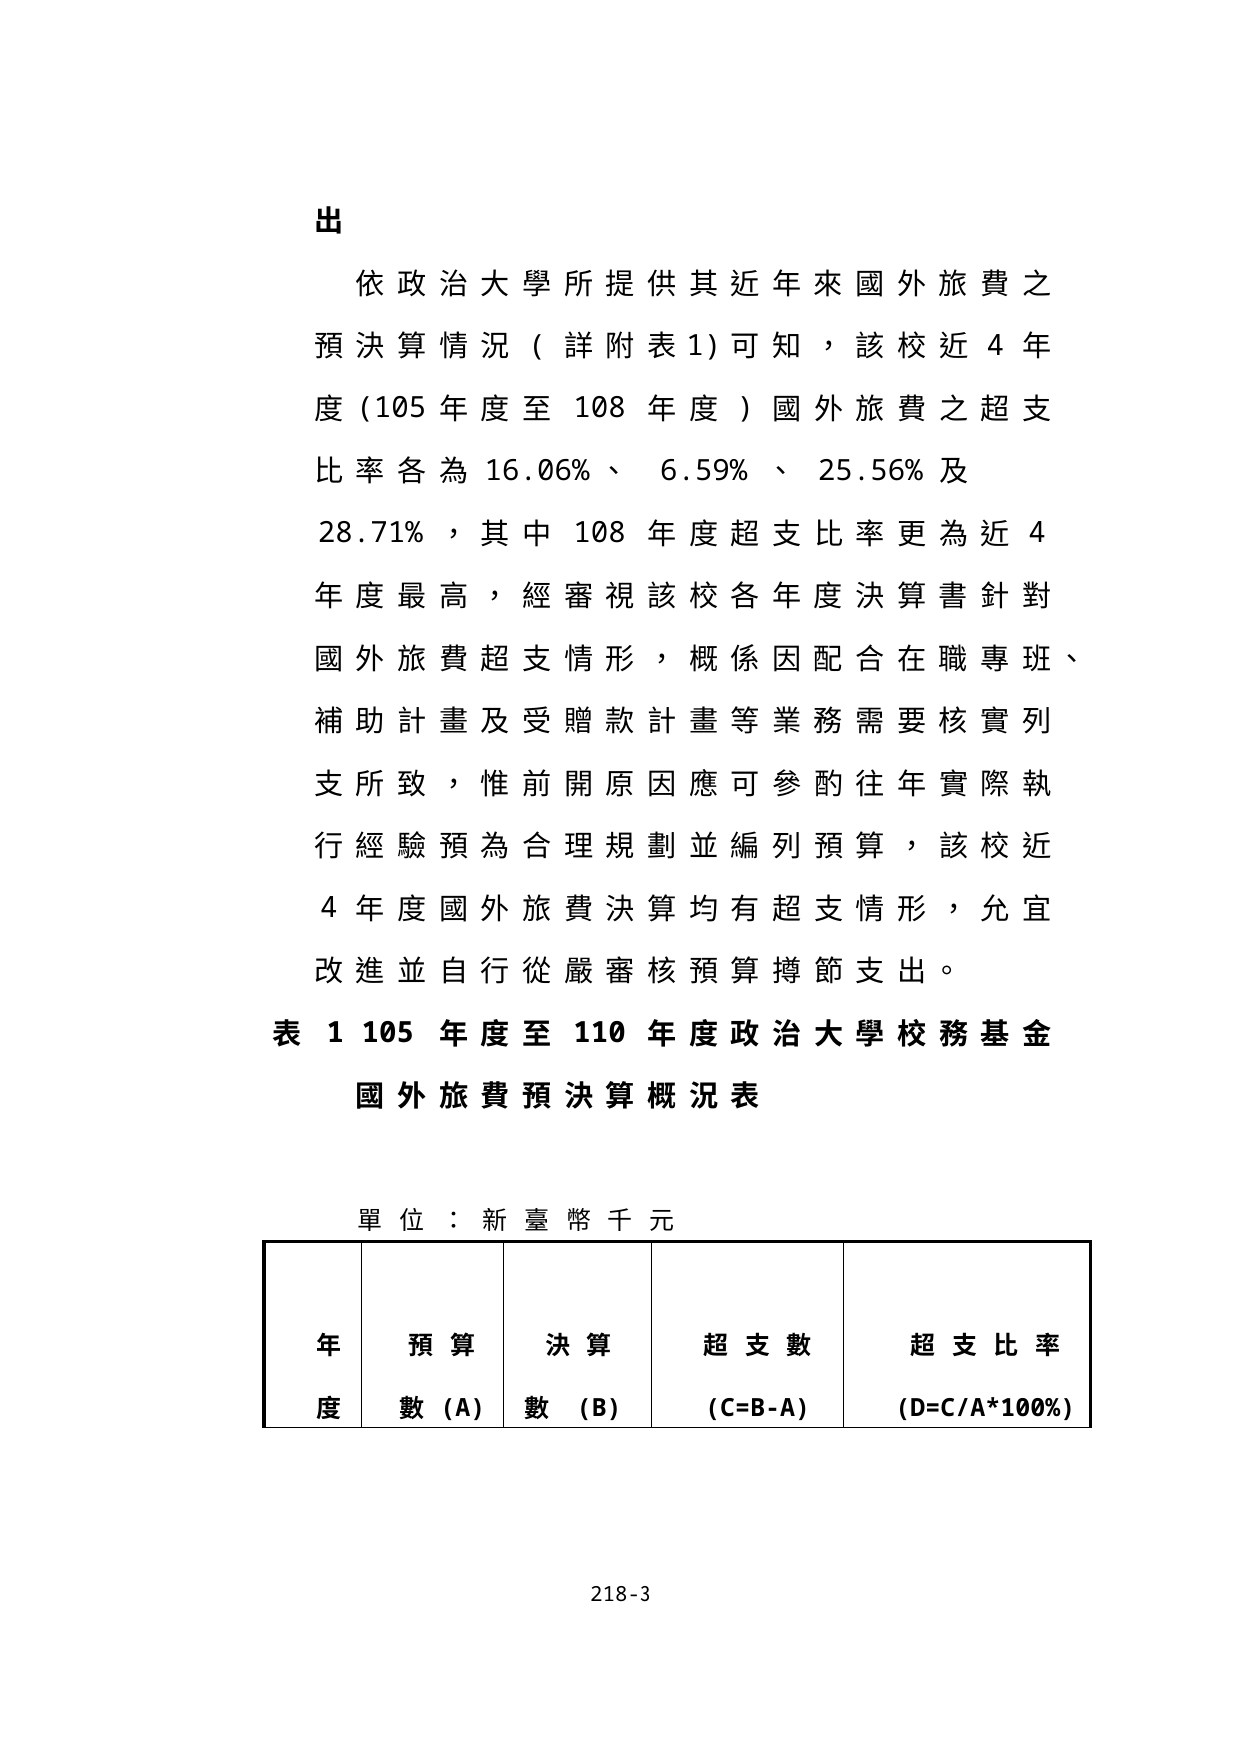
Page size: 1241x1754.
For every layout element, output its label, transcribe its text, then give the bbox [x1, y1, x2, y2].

table_header 預算數(A) [362, 1243, 503, 1427]
text 表1 105年度至110年度政治大學校務基金國外旅費預決算概況表 [242, 990, 1069, 1115]
table_header 超支比率(D=C/A*100%) [844, 1243, 1089, 1427]
table_header 年度 [266, 1243, 361, 1427]
table_header 超支數(C=B-A) [652, 1243, 843, 1427]
text 單位：新臺幣千元 [242, 1115, 1069, 1240]
text (二)近4年度國外旅費決算均有超支情形，允宜改進並自行從嚴審核出國預算撙節支出 [242, 177, 1058, 240]
text 依政治大學所提供其近年來國外旅費之預決算情況(詳附表1)可知，該校近4年度(105年度至108年度)國外旅費之超支比率各為16.06%、6.59%、25.56%及28.71%，其中108年度超支比率更為近4年度最高，經審視該校各年度決算書針對國外旅費超支情形，概係因配合在職專班、補助計畫及受贈款計畫等業務需要核實列支所致，惟前開原因應可參酌往年實際執行經驗預為合理規劃並編列預算，該校近4年度國外旅費決算均有超支情形，允宜改進並自行從嚴審核預算撙節支出。 [271, 240, 1058, 990]
table_header 決算數(B) [504, 1243, 651, 1427]
